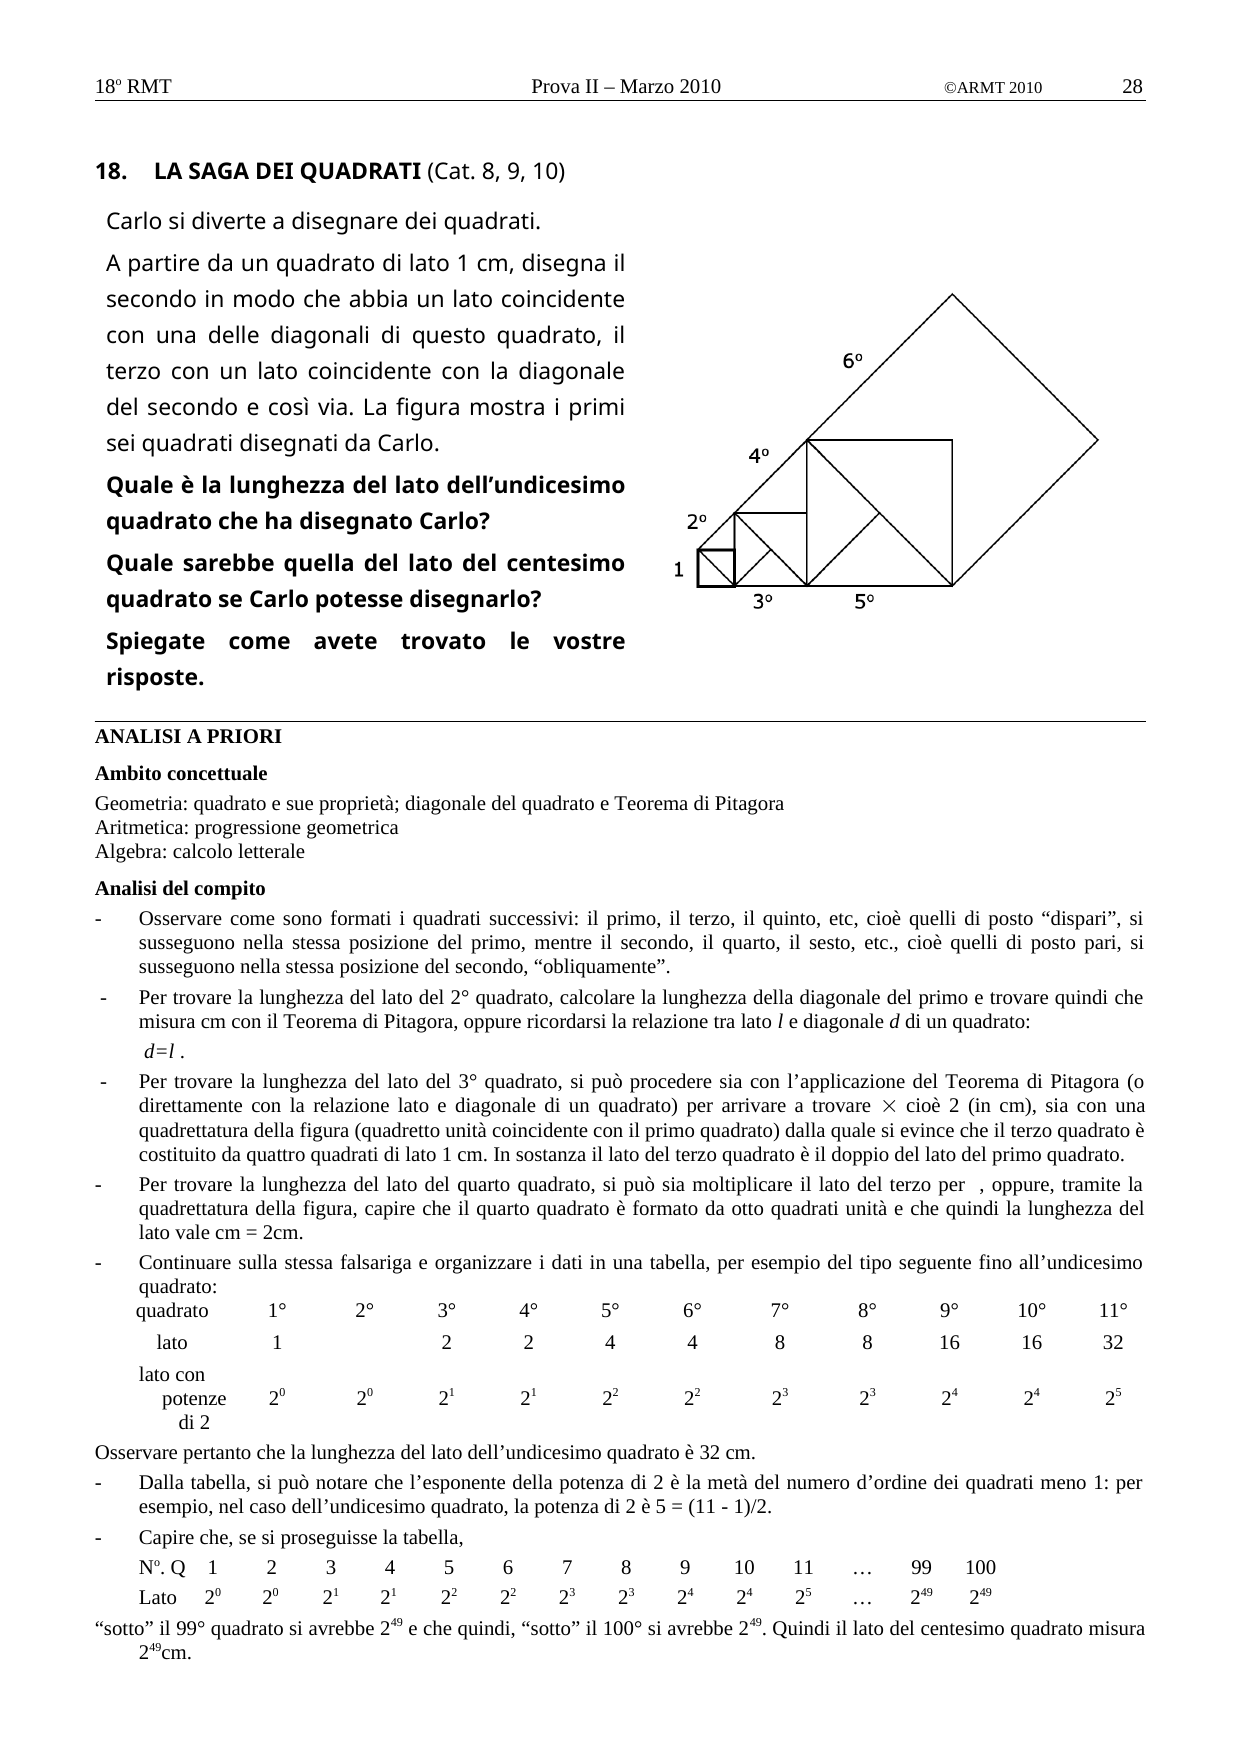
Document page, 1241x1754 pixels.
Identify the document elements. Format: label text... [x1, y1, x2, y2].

table_cell 23 [741, 1361, 818, 1434]
table_cell 2 [480, 1323, 577, 1361]
table_cell 16 [916, 1323, 983, 1361]
text “sotto” il 99° quadrato si avrebbe 249 e che quindi, “sotto” il 100° si avrebbe 249. Quindi il lato del centesimo quadrato misura 249cm. [94, 1616, 1146, 1664]
table_cell 8 [741, 1323, 818, 1361]
text 18. LA SAGA DEI QUADRATI (Cat. 8, 9, 10) [94, 155, 1146, 186]
table_header 8° [819, 1299, 916, 1322]
table_cell 1 [238, 1323, 316, 1361]
table_cell 21 [414, 1361, 479, 1434]
text - Capire che, se si proseguisse la tabella, [94, 1524, 1146, 1549]
table_header 10° [983, 1299, 1080, 1322]
picture [671, 286, 1102, 609]
table_cell lato con potenze di 2 [106, 1361, 238, 1434]
text Lato 20 20 21 21 22 22 23 23 24 24 25 … 249 249 [94, 1585, 1146, 1609]
table_header Carlo si diverte a disegnare dei quadrati. A partire da un quadrato di lato 1 cm, disegna il secondo in modo che abbia un lato coincidente con una delle diagonali di questo quadrato, il terzo con un lato coincidente con la diagonale del secondo e così via. La figura mostra i primi sei quadrati disegnati da Carlo. Quale è la lunghezza del lato dell’undicesimo quadrato che ha disegnato Carlo? Quale sarebbe quella del lato del centesimo quadrato se Carlo potesse disegnarlo? Spiegate come avete trovato le vostre risposte. [95, 199, 637, 696]
table_cell 8 [819, 1323, 916, 1361]
table_cell 2 [414, 1323, 479, 1361]
table_cell 25 [1080, 1361, 1146, 1434]
text No. Q 1 2 3 4 5 6 7 8 9 10 11 … 99 100 [94, 1555, 1146, 1579]
text - Osservare come sono formati i quadrati successivi: il primo, il terzo, il quinto, etc, cioè quelli di posto “dispari”, si susseguono nella stessa posizione del primo, mentre il secondo, il quarto, il sesto, etc., cioè quelli di posto pari, si susseguono nella stessa posizione del secondo, “obliquamente”. [94, 906, 1146, 978]
text Geometria: quadrato e sue proprietà; diagonale del quadrato e Teorema di Pitagora [94, 791, 1146, 815]
text Ambito concettuale [94, 761, 1146, 785]
table_cell 4 [577, 1323, 643, 1361]
table_header 4° [480, 1299, 577, 1322]
table_cell 20 [316, 1361, 413, 1434]
text - Continuare sulla stessa falsariga e organizzare i dati in una tabella, per esempio del tipo seguente fino all’undicesimo quadrato: [94, 1250, 1146, 1298]
table_cell 23 [819, 1361, 916, 1434]
text Osservare pertanto che la lunghezza del lato dell’undicesimo quadrato è 32 cm. [94, 1440, 1146, 1464]
text Analisi del compito [94, 876, 1146, 900]
text - Per trovare la lunghezza del lato del quarto quadrato, si può sia moltiplicare il lato del terzo per , oppure, tramite la quadrettatura della figura, capire che il quarto quadrato è formato da otto quadrati unità e che quindi la lunghezza del lato vale cm = 2cm. [94, 1172, 1146, 1244]
table_cell 24 [916, 1361, 983, 1434]
table_cell [316, 1323, 413, 1361]
table_cell 4 [643, 1323, 741, 1361]
table_cell lato [106, 1323, 238, 1361]
table_cell 22 [577, 1361, 643, 1434]
table_header 9° [916, 1299, 983, 1322]
table_cell 22 [643, 1361, 741, 1434]
table_header quadrato [106, 1299, 238, 1322]
table_cell 24 [983, 1361, 1080, 1434]
text Algebra: calcolo letterale [94, 839, 1146, 863]
table_header 3° [414, 1299, 479, 1322]
table_header 6° [643, 1299, 741, 1322]
table_cell 32 [1080, 1323, 1146, 1361]
text - Dalla tabella, si può notare che l’esponente della potenza di 2 è la metà del numero d’ordine dei quadrati meno 1: per esempio, nel caso dell’undicesimo quadrato, la potenza di 2 è 5 = (11 - 1)/2. [94, 1470, 1146, 1518]
text - Per trovare la lunghezza del lato del 3° quadrato, si può procedere sia con l’applicazione del Teorema di Pitagora (o direttamente con la relazione lato e diagonale di un quadrato) per arrivare a trovare  cioè 2 (in cm), sia con una quadrettatura della figura (quadretto unità coincidente con il primo quadrato) dalla quale si evince che il terzo quadrato è costituito da quattro quadrati di lato 1 cm. In sostanza il lato del terzo quadrato è il doppio del lato del primo quadrato. [94, 1069, 1146, 1166]
table_header 11° [1080, 1299, 1146, 1322]
text ANALISI A PRIORI [94, 722, 1146, 748]
text d=l . [94, 1039, 1146, 1063]
table_header 7° [741, 1299, 818, 1322]
text Aritmetica: progressione geometrica [94, 815, 1146, 839]
table_header 2° [316, 1299, 413, 1322]
table_header [637, 199, 1113, 696]
table_cell 16 [983, 1323, 1080, 1361]
table_header 1° [238, 1299, 316, 1322]
table_cell 20 [238, 1361, 316, 1434]
table_header 5° [577, 1299, 643, 1322]
table_cell 21 [480, 1361, 577, 1434]
text - Per trovare la lunghezza del lato del 2° quadrato, calcolare la lunghezza della diagonale del primo e trovare quindi che misura cm con il Teorema di Pitagora, oppure ricordarsi la relazione tra lato l e diagonale d di un quadrato: [94, 985, 1146, 1033]
